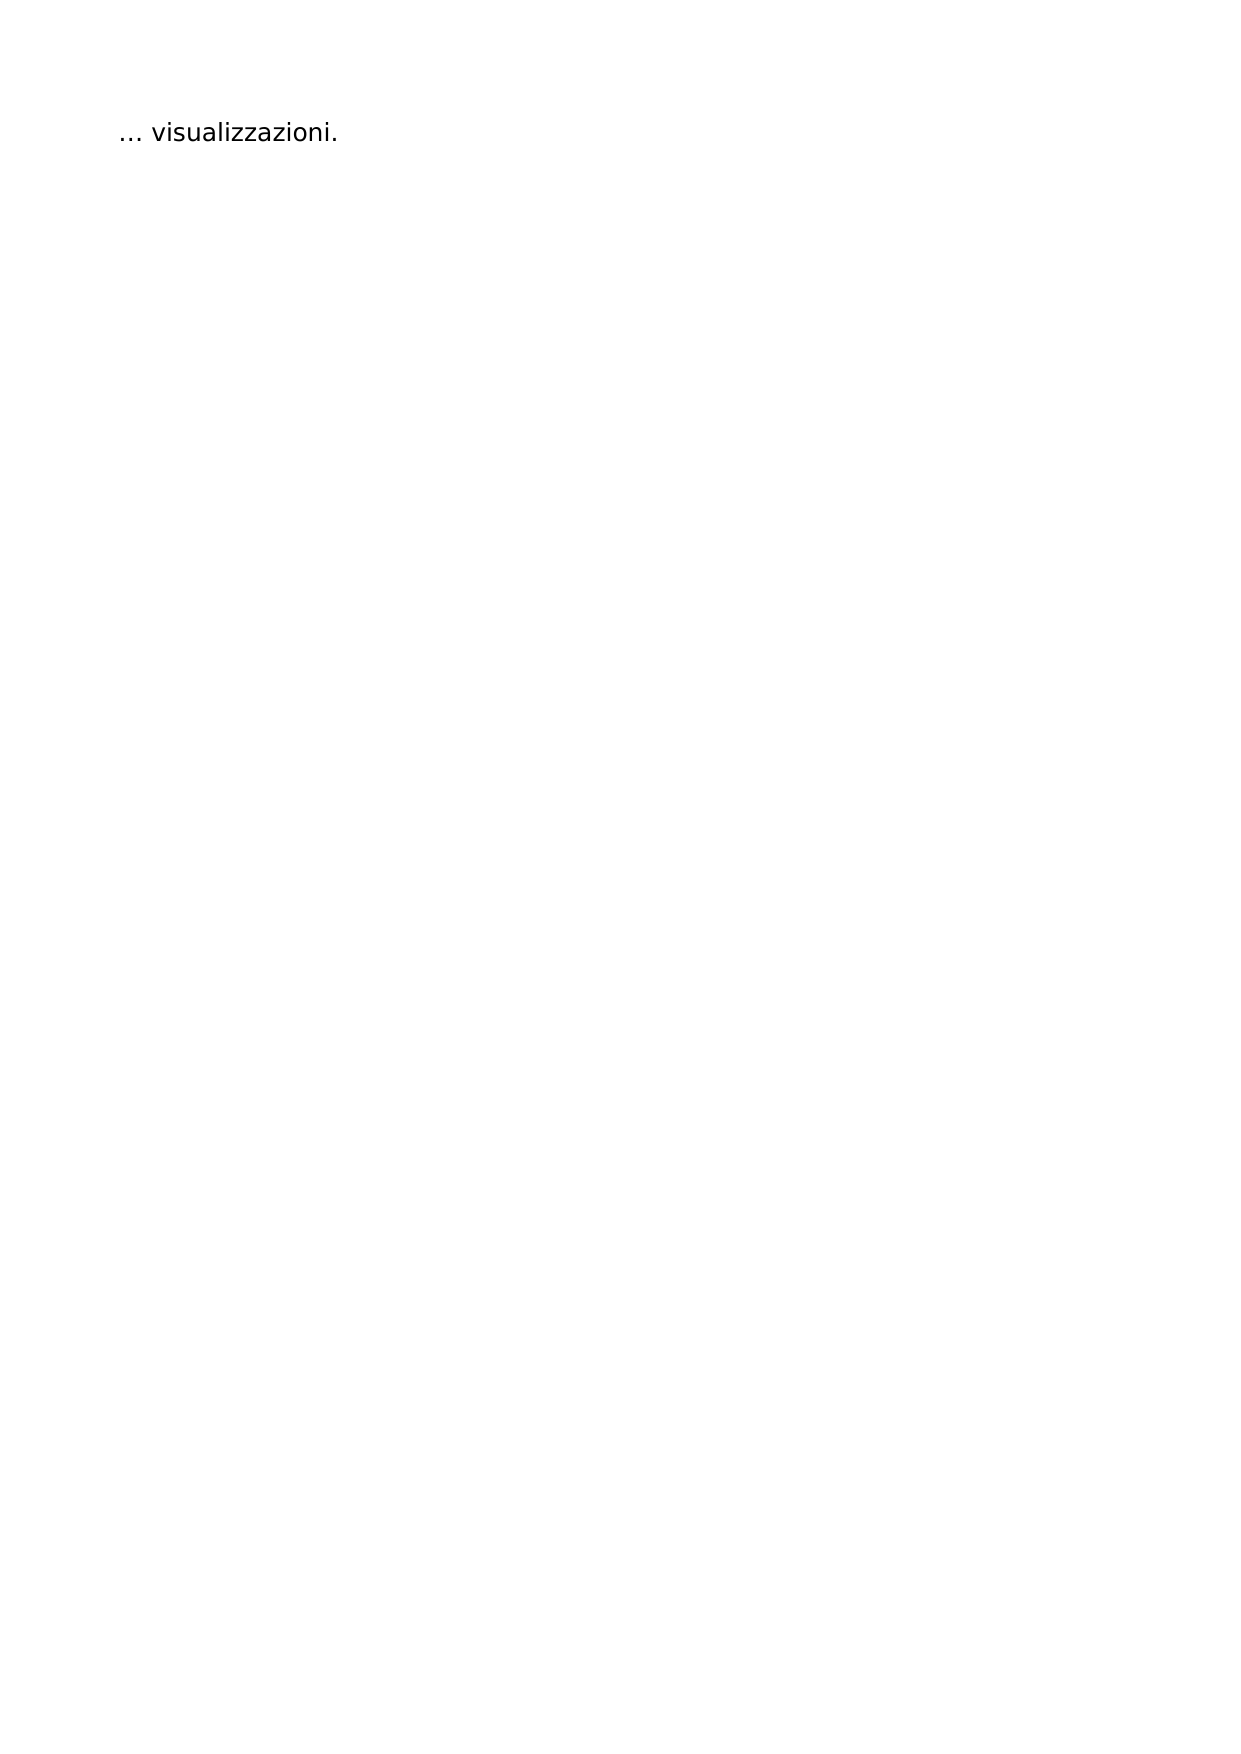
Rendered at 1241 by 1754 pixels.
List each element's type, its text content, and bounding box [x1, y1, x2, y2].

text … visualizzazioni. [118, 118, 1122, 147]
